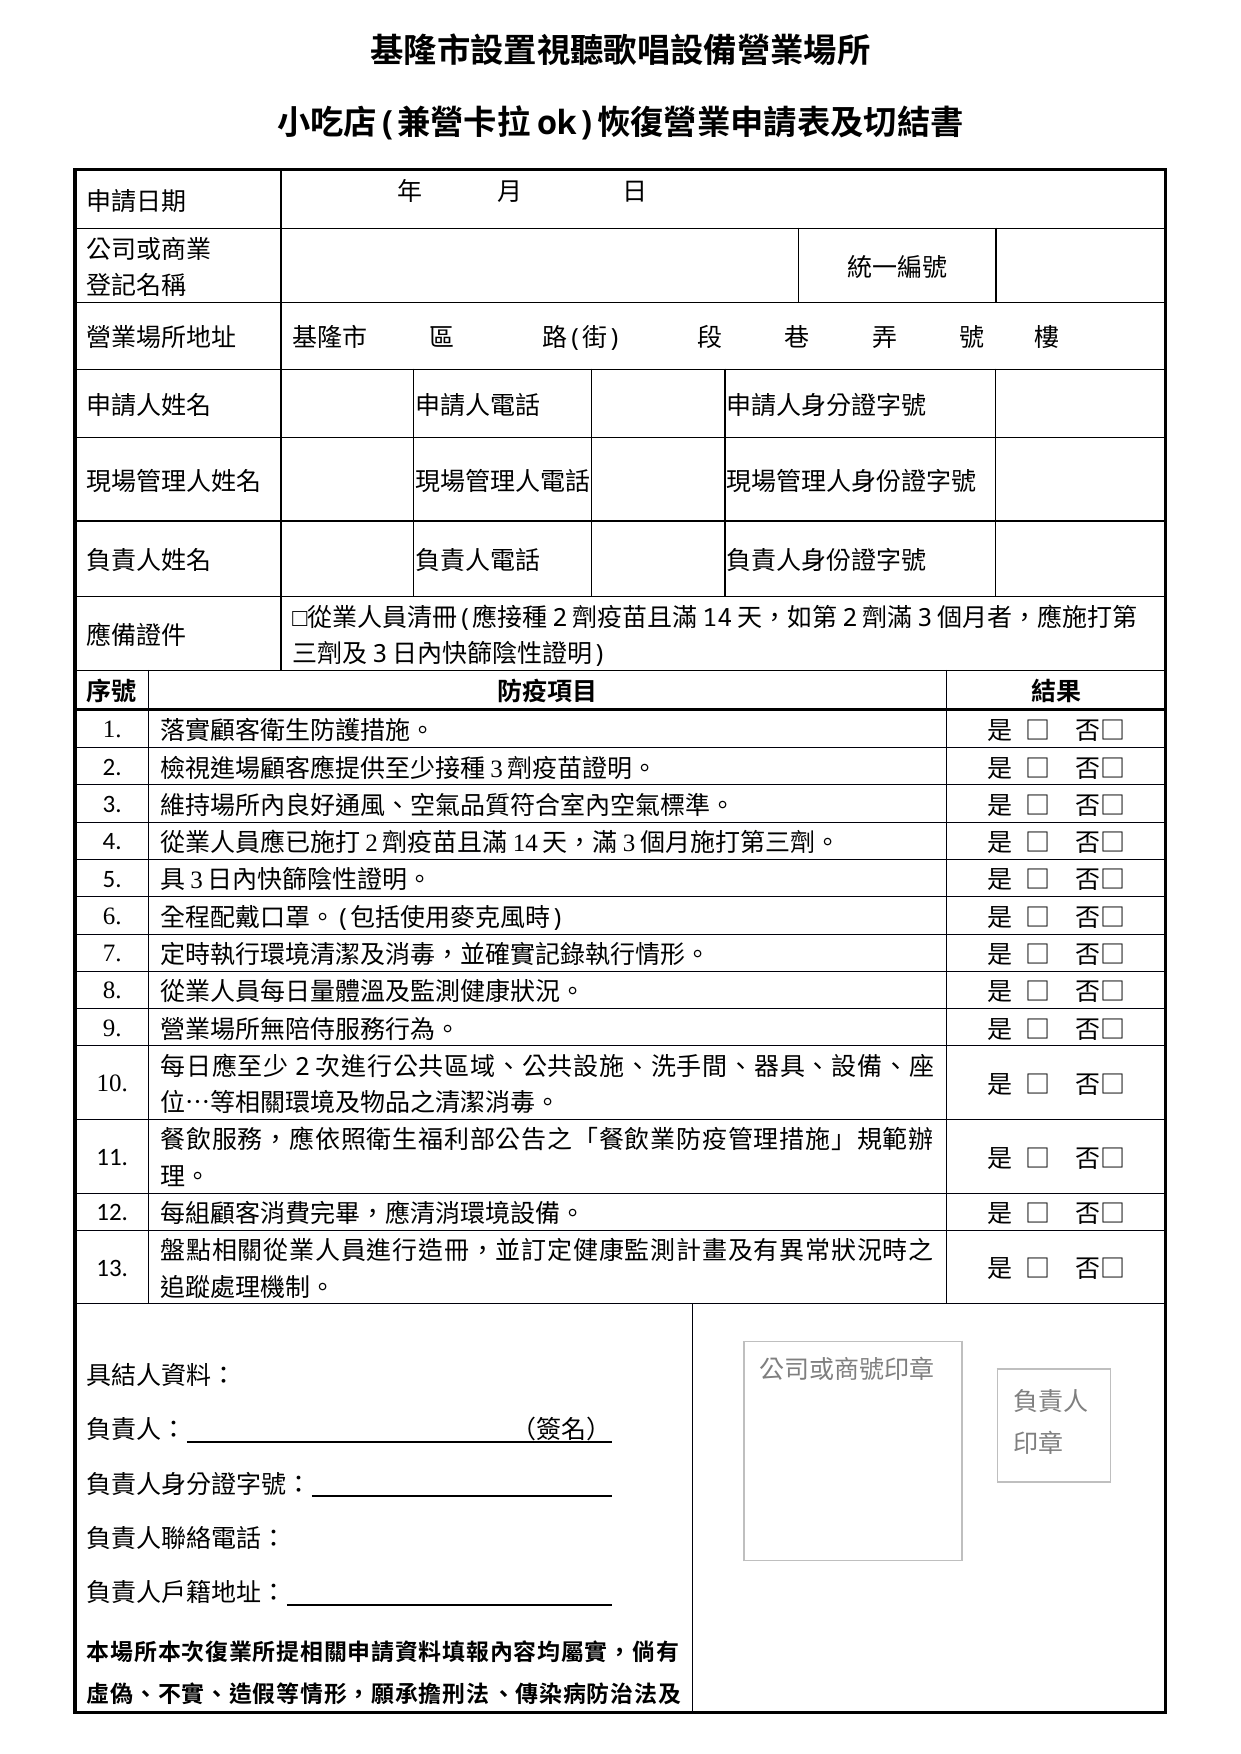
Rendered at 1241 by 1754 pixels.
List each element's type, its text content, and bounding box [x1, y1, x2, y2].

table_cell [693, 1304, 1164, 1711]
table_cell 現場管理人電話 [414, 438, 591, 520]
table_header 年 月 日 [282, 171, 1164, 228]
table_cell 具3日內快篩陰性證明。 [149, 860, 946, 896]
table_cell [592, 370, 724, 437]
table_cell [996, 438, 1164, 520]
table_cell [282, 522, 413, 596]
table_cell 4. [77, 823, 148, 859]
table_cell 負責人身份證字號 [726, 522, 995, 596]
text 小吃店(兼營卡拉ok)恢復營業申請表及切結書 [75, 96, 1165, 144]
table_cell 每組顧客消費完畢，應清消環境設備。 [149, 1194, 946, 1230]
table_cell 現場管理人姓名 [77, 438, 280, 520]
table_cell 檢視進場顧客應提供至少接種3劑疫苗證明。 [149, 748, 946, 784]
table_cell 是 □ 否□ [947, 1194, 1164, 1230]
table_cell 13. [77, 1231, 148, 1303]
table_cell 負責人電話 [414, 522, 591, 596]
table_cell □從業人員清冊(應接種2劑疫苗且滿14天，如第2劑滿3個月者，應施打第三劑及3日內快篩陰性證明) [282, 597, 1164, 670]
table_cell 是 □ 否□ [947, 711, 1164, 747]
table_cell 12. [77, 1194, 148, 1230]
table_cell 申請人電話 [414, 370, 591, 437]
table_cell 統一編號 [799, 229, 995, 302]
table_cell 每日應至少2次進行公共區域、公共設施、洗手間、器具、設備、座位…等相關環境及物品之清潔消毒。 [149, 1046, 946, 1119]
table_cell 是 □ 否□ [947, 823, 1164, 859]
table_cell 2. [77, 748, 148, 784]
table_cell 維持場所內良好通風、空氣品質符合室內空氣標準。 [149, 785, 946, 822]
table_cell 是 □ 否□ [947, 935, 1164, 971]
table_cell 6. [77, 897, 148, 933]
table_cell 防疫項目 [149, 671, 946, 707]
table_cell 7. [77, 935, 148, 971]
table_cell [592, 522, 724, 596]
text 基隆市設置視聽歌唱設備營業場所 [75, 23, 1165, 72]
table_cell [282, 229, 798, 302]
table_cell 是 □ 否□ [947, 785, 1164, 822]
table_cell 是 □ 否□ [947, 1231, 1164, 1303]
table_cell [282, 438, 413, 520]
table_cell 應備證件 [77, 597, 280, 670]
table_cell 是 □ 否□ [947, 1009, 1164, 1045]
table_cell 營業場所地址 [77, 303, 280, 368]
table_cell 3. [77, 785, 148, 822]
table_cell 營業場所無陪侍服務行為。 [149, 1009, 946, 1045]
table_cell 序號 [77, 671, 148, 707]
table_cell 結果 [947, 671, 1164, 707]
table_cell [997, 229, 1164, 302]
table_cell 是 □ 否□ [947, 860, 1164, 896]
table_cell 從業人員每日量體溫及監測健康狀況。 [149, 972, 946, 1008]
table_cell 具結人資料： 負責人： （簽名） 負責人身分證字號： 負責人聯絡電話： 負責人戶籍地址： 本場所本次復業所提相關申請資料填報內容均屬實，倘有虛偽、不實、造假等情形，願承擔刑法、傳染病防治法及 [77, 1304, 692, 1711]
table_cell 申請人身分證字號 [726, 370, 995, 437]
table_cell 9. [77, 1009, 148, 1045]
table_cell 盤點相關從業人員進行造冊，並訂定健康監測計畫及有異常狀況時之追蹤處理機制。 [149, 1231, 946, 1303]
table_cell 申請人姓名 [77, 370, 280, 437]
table_cell 現場管理人身份證字號 [726, 438, 995, 520]
table_cell [282, 370, 413, 437]
table_cell 是 □ 否□ [947, 1120, 1164, 1192]
table_cell 從業人員應已施打2劑疫苗且滿14天，滿3個月施打第三劑。 [149, 823, 946, 859]
table_cell 是 □ 否□ [947, 897, 1164, 933]
table_cell [996, 522, 1164, 596]
table_cell 8. [77, 972, 148, 1008]
table_cell 基隆市 區 路(街) 段 巷 弄 號 樓 [282, 303, 1164, 368]
table_cell 是 □ 否□ [947, 972, 1164, 1008]
table_cell 1. [77, 711, 148, 747]
table_cell 負責人姓名 [77, 522, 280, 596]
table_cell 公司或商業 登記名稱 [77, 229, 280, 302]
table_cell 是 □ 否□ [947, 748, 1164, 784]
table_header 申請日期 [77, 171, 280, 228]
table_cell [592, 438, 724, 520]
table_cell 全程配戴口罩。(包括使用麥克風時) [149, 897, 946, 933]
table_cell 10. [77, 1046, 148, 1119]
table_cell 5. [77, 860, 148, 896]
table_cell [996, 370, 1164, 437]
table_cell 定時執行環境清潔及消毒，並確實記錄執行情形。 [149, 935, 946, 971]
table_cell 落實顧客衛生防護措施。 [149, 711, 946, 747]
table_cell 11. [77, 1120, 148, 1192]
table_cell 是 □ 否□ [947, 1046, 1164, 1119]
table_cell 餐飲服務，應依照衛生福利部公告之「餐飲業防疫管理措施」規範辦理。 [149, 1120, 946, 1192]
